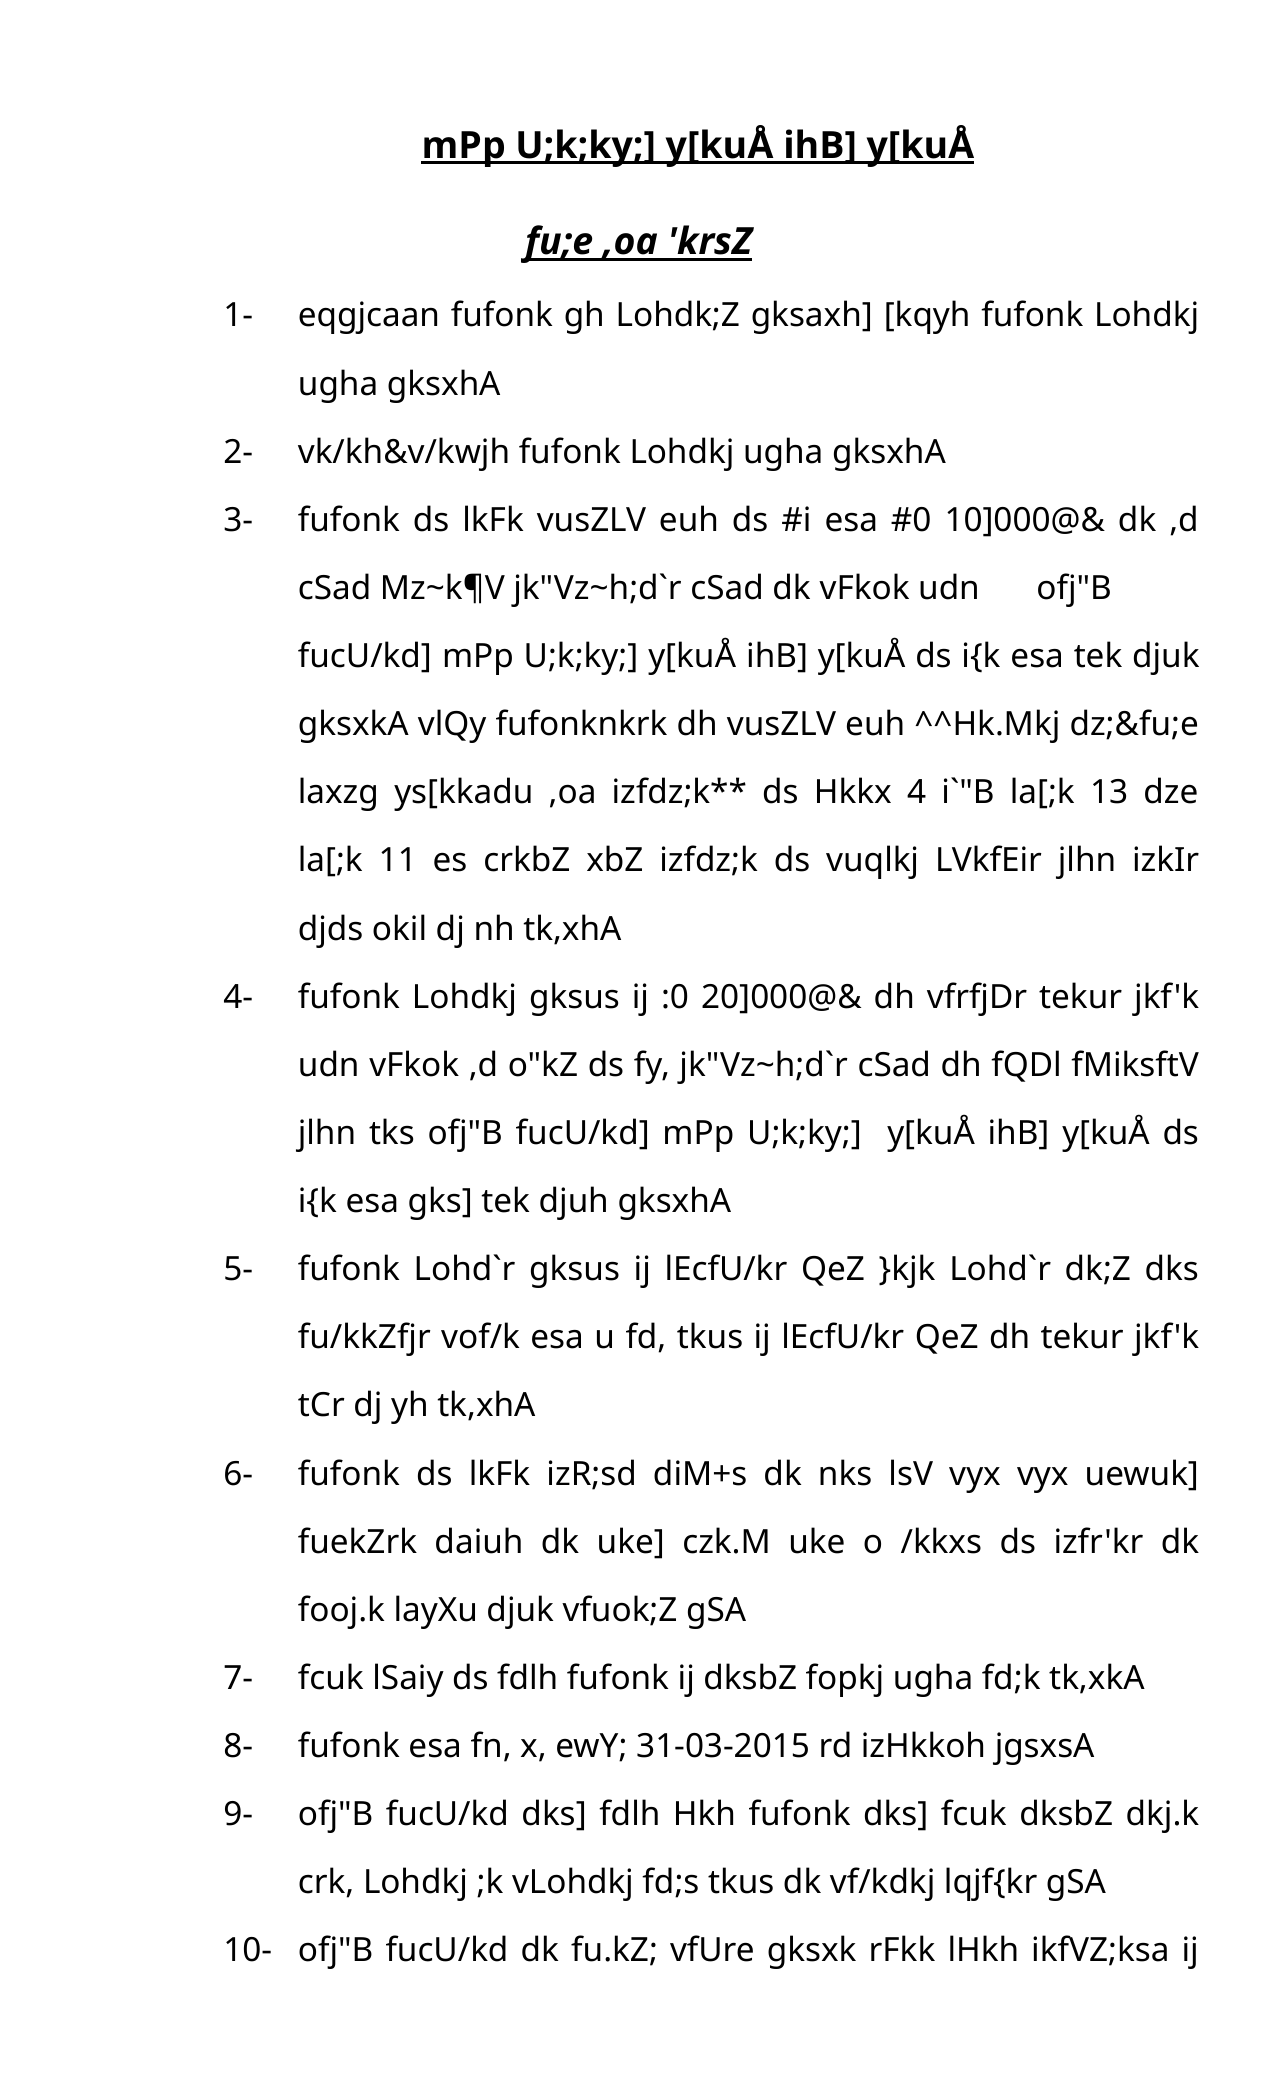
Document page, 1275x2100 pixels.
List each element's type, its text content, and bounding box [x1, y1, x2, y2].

text 10- ofj"B fucU/kd dk fu.kZ; vfUre gksxk rFkk lHkh ikfVZ;ksa ij [223, 1926, 1200, 1972]
text 7- fcuk lSaiy ds fdlh fufonk ij dksbZ fopkj ugha fd;k tk,xkA [223, 1654, 1200, 1699]
text 4- fufonk Lohdkj gksus ij :0 20]000@& dh vfrfjDr tekur jkf'k udn vFkok ,d o"kZ ds fy, jk"Vz~h;d`r cSad dh fQDl fMiksftV jlhn tks ofj"B fucU/kd] mPp U;k;ky;] y[kuÅ ihB] y[kuÅ ds i{k esa gks] tek djuh gksxhA [223, 972, 1200, 1222]
text 3- fufonk ds lkFk vusZLV euh ds #i esa #0 10]000@& dk ,d cSad Mz~k¶V jk"Vz~h;d`r cSad dk vFkok udn ofj"B fucU/kd] mPp U;k;ky;] y[kuÅ ihB] y[kuÅ ds i{k esa tek djuk gksxkA vlQy fufonknkrk dh vusZLV euh ^^Hk.Mkj dz;&fu;e laxzg ys[kkadu ,oa izfdz;k** ds Hkkx 4 i`"B la[;k 13 dze la[;k 11 es crkbZ xbZ izfdz;k ds vuqlkj LVkfEir jlhn izkIr djds okil dj nh tk,xhA [223, 496, 1200, 950]
text 6- fufonk ds lkFk izR;sd diM+s dk nks lsV vyx vyx uewuk] fuekZrk daiuh dk uke] czk.M uke o /kkxs ds izfr'kr dk fooj.k layXu djuk vfuok;Z gSA [223, 1449, 1200, 1631]
text 1- eqgjcaan fufonk gh Lohdk;Z gksaxh] [kqyh fufonk Lohdkj ugha gksxhA [223, 291, 1200, 405]
text 8- fufonk esa fn, x, ewY; 31-03-2015 rd izHkkoh jgsxsA [223, 1722, 1200, 1767]
text fu;e ,oa 'krsZ [525, 214, 1200, 266]
text mPp U;k;ky;] y[kuÅ ihB] y[kuÅ [195, 118, 1200, 169]
text 2- vk/kh&v/kwjh fufonk Lohdkj ugha gksxhA [223, 427, 1200, 473]
text 5- fufonk Lohd`r gksus ij lEcfU/kr QeZ }kjk Lohd`r dk;Z dks fu/kkZfjr vof/k esa u fd, tkus ij lEcfU/kr QeZ dh tekur jkf'k tCr dj yh tk,xhA [223, 1245, 1200, 1427]
text 9- ofj"B fucU/kd dks] fdlh Hkh fufonk dks] fcuk dksbZ dkj.k crk, Lohdkj ;k vLohdkj fd;s tkus dk vf/kdkj lqjf{kr gSA [223, 1790, 1200, 1903]
